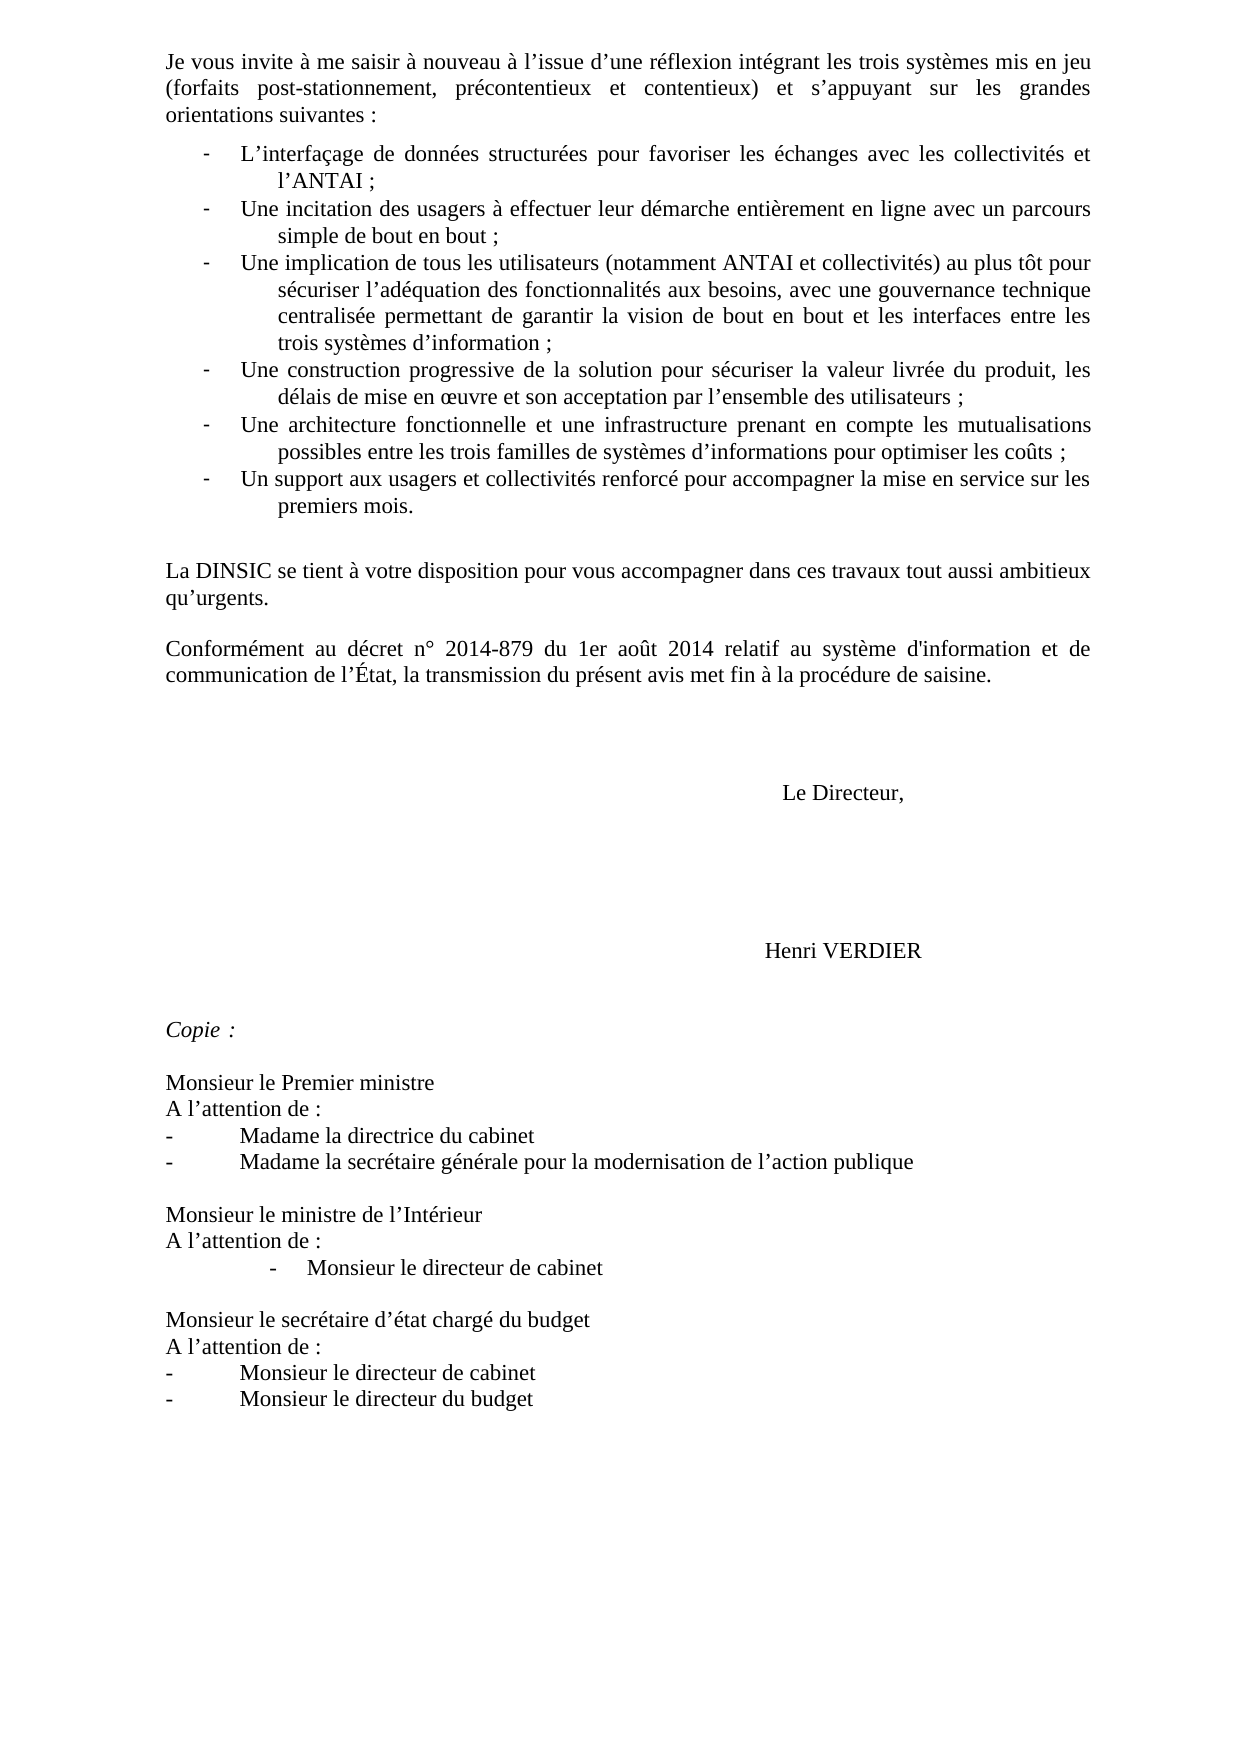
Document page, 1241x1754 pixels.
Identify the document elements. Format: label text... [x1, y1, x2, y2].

list L’interfaçage de données structurées pour favoriser les échanges avec les collectivités et l’ANTAI ; [203, 139, 1092, 194]
text Le Directeur, [594, 779, 1092, 806]
text - Monsieur le directeur du budget [165, 1385, 1092, 1412]
list Monsieur le directeur de cabinet [269, 1254, 1092, 1280]
list Une architecture fonctionnelle et une infrastructure prenant en compte les mutualisations possibles entre les trois familles de systèmes d’informations pour optimiser les coûts ; [203, 410, 1092, 464]
list Une construction progressive de la solution pour sécuriser la valeur livrée du produit, les délais de mise en œuvre et son acceptation par l’ensemble des utilisateurs ; [203, 355, 1092, 410]
text - Monsieur le directeur de cabinet [165, 1359, 1092, 1385]
text A l’attention de : [165, 1333, 1092, 1359]
text Monsieur le Premier ministre [165, 1069, 1092, 1096]
text - Madame la secrétaire générale pour la modernisation de l’action publique [165, 1148, 1092, 1174]
text Je vous invite à me saisir à nouveau à l’issue d’une réflexion intégrant les trois systèmes mis en jeu (forfaits post-stationnement, précontentieux et contentieux) et s’appuyant sur les grandes orientations suivantes : [165, 48, 1092, 127]
text - Madame la directrice du cabinet [165, 1122, 1092, 1148]
list Un support aux usagers et collectivités renforcé pour accompagner la mise en service sur les premiers mois. [203, 464, 1092, 518]
text Monsieur le secrétaire d’état chargé du budget [165, 1306, 1092, 1333]
text La DINSIC se tient à votre disposition pour vous accompagner dans ces travaux tout aussi ambitieux qu’urgents. [165, 557, 1092, 610]
list Une incitation des usagers à effectuer leur démarche entièrement en ligne avec un parcours simple de bout en bout ; [203, 194, 1092, 248]
text Monsieur le ministre de l’Intérieur [165, 1201, 1092, 1227]
text A l’attention de : [165, 1227, 1092, 1254]
text A l’attention de : [165, 1096, 1092, 1122]
list Une implication de tous les utilisateurs (notamment ANTAI et collectivités) au plus tôt pour sécuriser l’adéquation des fonctionnalités aux besoins, avec une gouvernance technique centralisée permettant de garantir la vision de bout en bout et les interfaces entre les trois systèmes d’information ; [203, 248, 1092, 355]
text Copie : [165, 1016, 1092, 1043]
text Conformément au décret n° 2014-879 du 1er août 2014 relatif au système d'information et de communication de l’État, la transmission du présent avis met fin à la procédure de saisine. [165, 635, 1092, 688]
text Henri VERDIER [594, 937, 1092, 964]
